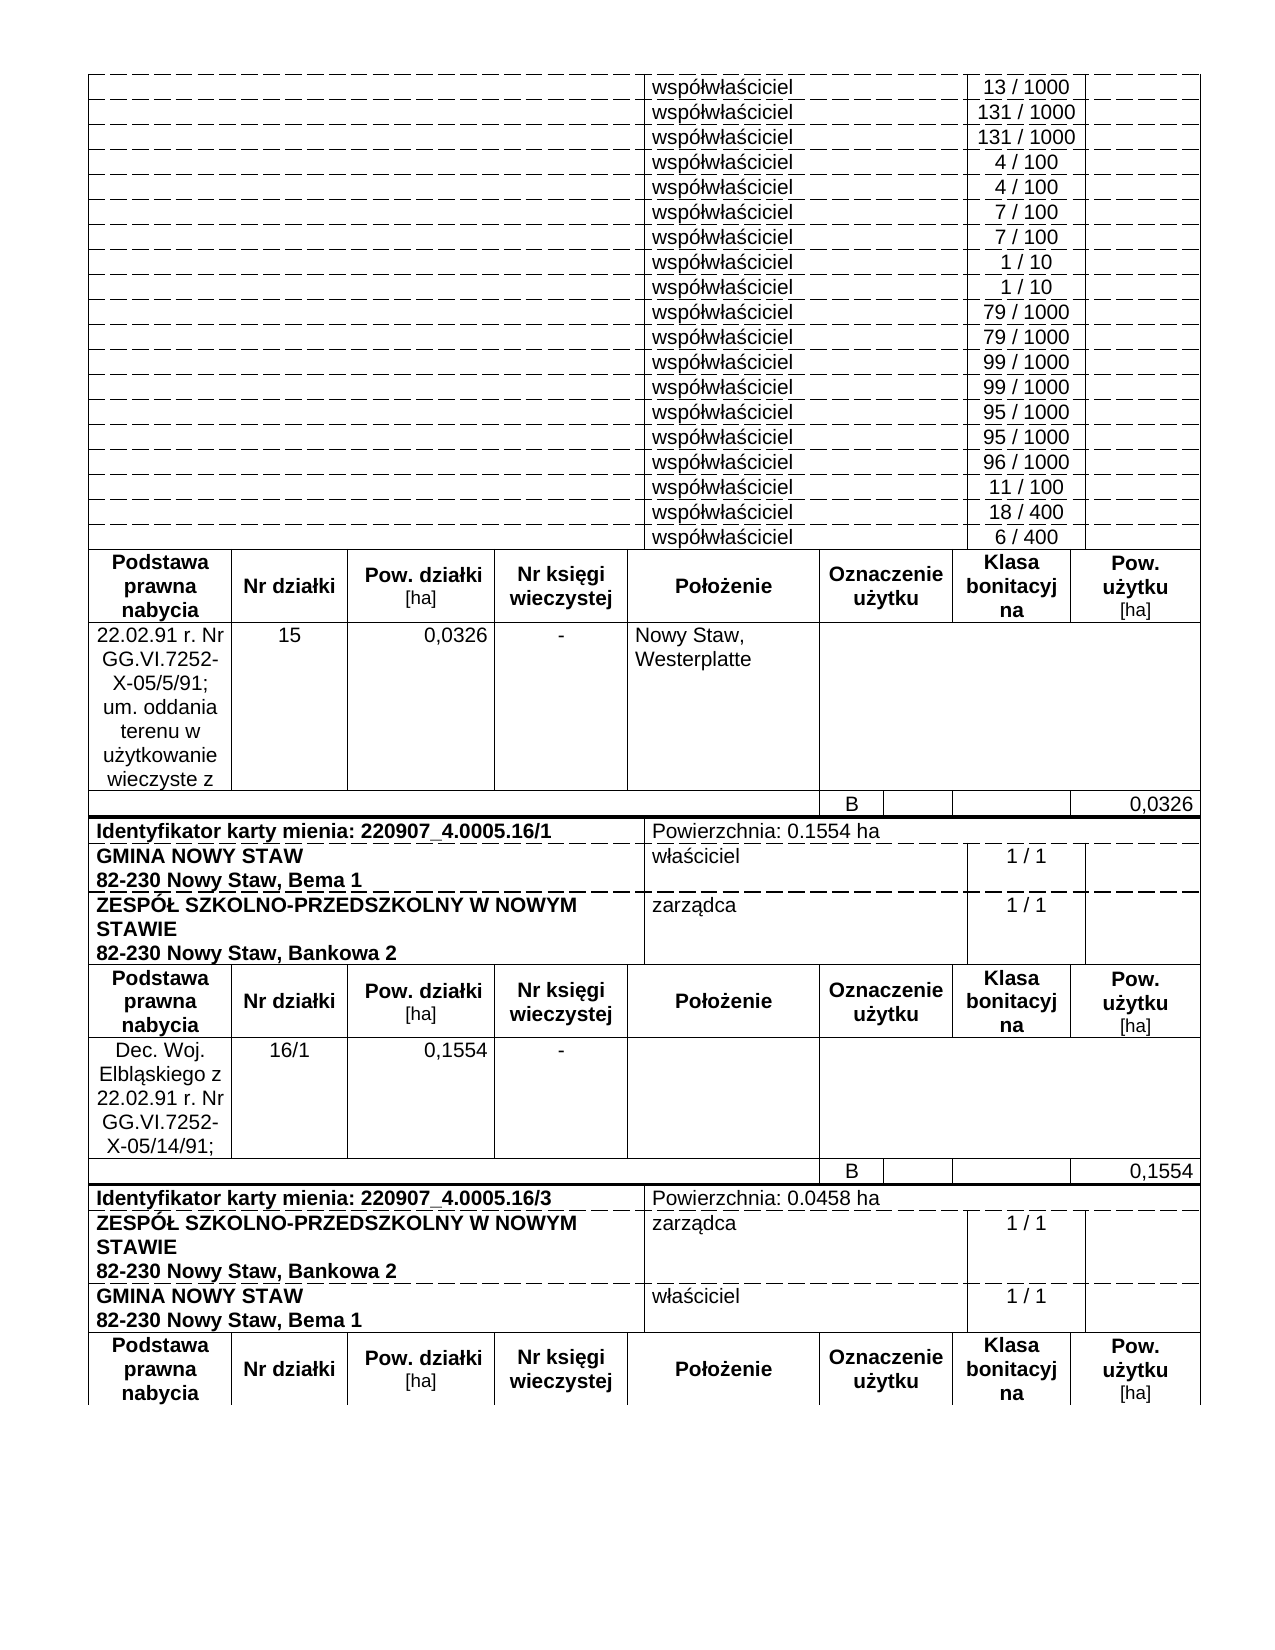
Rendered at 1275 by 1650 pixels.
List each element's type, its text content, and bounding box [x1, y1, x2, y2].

table_cell [89, 199, 644, 224]
table_cell [820, 623, 1200, 790]
table_cell współwłaściciel [645, 374, 967, 399]
table_cell [820, 1038, 1200, 1158]
table_cell 4 / 100 [968, 149, 1085, 174]
table_cell Oznaczenie użytku [820, 1333, 952, 1405]
table_cell [1086, 124, 1200, 149]
table_cell Pow. użytku [ha] [1071, 965, 1200, 1037]
table_cell [884, 791, 952, 815]
table_cell współwłaściciel [645, 249, 967, 274]
table_cell [89, 399, 644, 424]
table_cell 99 / 1000 [968, 349, 1085, 374]
table_cell współwłaściciel [645, 499, 967, 524]
table_cell Dec. Woj. Elbląskiego z 22.02.91 r. Nr GG.VI.7252-X-05/14/91; [89, 1038, 231, 1158]
table_cell 11 / 100 [968, 474, 1085, 499]
table_cell [89, 149, 644, 174]
table_cell [1086, 843, 1200, 891]
table_cell 99 / 1000 [968, 374, 1085, 399]
table_cell 0,0326 [348, 623, 494, 790]
table_cell 1 / 10 [968, 249, 1085, 274]
table_cell 15 [232, 623, 347, 790]
table_cell [1086, 399, 1200, 424]
table_cell współwłaściciel [645, 449, 967, 474]
table_cell Nr działki [232, 965, 347, 1037]
table_cell 1 / 1 [968, 1210, 1085, 1283]
table_cell współwłaściciel [645, 124, 967, 149]
table_cell Klasa bonitacyjna [953, 965, 1070, 1037]
table_cell Podstawa prawna nabycia [89, 965, 231, 1037]
table_cell [884, 1159, 952, 1183]
table_cell [89, 449, 644, 474]
table_cell [1086, 474, 1200, 499]
table_cell [89, 791, 819, 815]
table_cell 1 / 1 [968, 891, 1085, 964]
table_cell [1086, 199, 1200, 224]
table_cell B [820, 1159, 883, 1183]
table_cell 16/1 [232, 1038, 347, 1158]
table_cell współwłaściciel [645, 99, 967, 124]
table_cell GMINA NOWY STAW 82-230 Nowy Staw, Bema 1 [89, 1283, 644, 1332]
table_cell Identyfikator karty mienia: 220907_4.0005.16/3 [89, 1186, 644, 1210]
table_cell [1086, 224, 1200, 249]
table_cell [89, 224, 644, 249]
table_cell Pow. działki [ha] [348, 550, 494, 622]
table_cell właściciel [645, 843, 967, 891]
table_cell Pow. działki [ha] [348, 965, 494, 1037]
table_cell 131 / 1000 [968, 99, 1085, 124]
table_cell [89, 1159, 819, 1183]
table_cell [1086, 524, 1200, 549]
table_cell Klasa bonitacyjna [953, 550, 1070, 622]
table_cell [1086, 891, 1200, 964]
table_cell Położenie [628, 1333, 819, 1405]
table_cell [1086, 349, 1200, 374]
table_cell 13 / 1000 [968, 74, 1085, 99]
table_cell 4 / 100 [968, 174, 1085, 199]
table_cell 95 / 1000 [968, 399, 1085, 424]
table_cell [89, 374, 644, 399]
table_cell Nr działki [232, 550, 347, 622]
table_cell ZESPÓŁ SZKOLNO-PRZEDSZKOLNY W NOWYM STAWIE 82-230 Nowy Staw, Bankowa 2 [89, 891, 644, 964]
table_cell współwłaściciel [645, 274, 967, 299]
table_cell [628, 1038, 819, 1158]
table_cell współwłaściciel [645, 349, 967, 374]
table_cell Nr księgi wieczystej [495, 965, 627, 1037]
table_cell B [820, 791, 883, 815]
table_cell Podstawa prawna nabycia [89, 550, 231, 622]
table_cell [89, 124, 644, 149]
table_cell [953, 791, 1070, 815]
table_cell Podstawa prawna nabycia [89, 1333, 231, 1405]
table_cell [89, 324, 644, 349]
table_cell [1086, 1210, 1200, 1283]
table_cell [1086, 424, 1200, 449]
table_cell Pow. działki [ha] [348, 1333, 494, 1405]
table_cell [89, 99, 644, 124]
table_cell [89, 299, 644, 324]
table_cell 95 / 1000 [968, 424, 1085, 449]
table_cell 1 / 1 [968, 1283, 1085, 1332]
table_cell [1086, 149, 1200, 174]
table_cell Oznaczenie użytku [820, 965, 952, 1037]
table_cell Powierzchnia: 0.1554 ha [645, 819, 1200, 842]
table_cell [953, 1159, 1070, 1183]
table_cell 1 / 10 [968, 274, 1085, 299]
table_cell Identyfikator karty mienia: 220907_4.0005.16/1 [89, 819, 644, 842]
table_cell współwłaściciel [645, 424, 967, 449]
table_cell [89, 474, 644, 499]
table_cell 7 / 100 [968, 224, 1085, 249]
table_cell 7 / 100 [968, 199, 1085, 224]
table_cell współwłaściciel [645, 399, 967, 424]
table_cell Nowy Staw, Westerplatte [628, 623, 819, 790]
table_cell współwłaściciel [645, 224, 967, 249]
table_cell GMINA NOWY STAW 82-230 Nowy Staw, Bema 1 [89, 843, 644, 891]
table_cell - [495, 1038, 627, 1158]
table_cell współwłaściciel [645, 524, 967, 549]
table_cell 0,1554 [348, 1038, 494, 1158]
table_cell [89, 524, 644, 549]
table_cell [1086, 449, 1200, 474]
table_cell [1086, 1283, 1200, 1332]
table_cell 0,0326 [1071, 791, 1200, 815]
table_cell współwłaściciel [645, 174, 967, 199]
table_cell [89, 74, 644, 99]
table_cell Oznaczenie użytku [820, 550, 952, 622]
table_cell [1086, 99, 1200, 124]
table_cell [89, 174, 644, 199]
table_cell [89, 499, 644, 524]
table_cell Pow. użytku [ha] [1071, 550, 1200, 622]
table_cell 1 / 1 [968, 843, 1085, 891]
table_cell 6 / 400 [968, 524, 1085, 549]
table_cell [89, 249, 644, 274]
table_cell [1086, 374, 1200, 399]
table_cell współwłaściciel [645, 299, 967, 324]
table_cell Klasa bonitacyjna [953, 1333, 1070, 1405]
table_cell właściciel [645, 1283, 967, 1332]
table_cell 22.02.91 r. Nr GG.VI.7252-X-05/5/91; um. oddania terenu w użytkowanie wieczyste z [89, 623, 231, 790]
table_cell ZESPÓŁ SZKOLNO-PRZEDSZKOLNY W NOWYM STAWIE 82-230 Nowy Staw, Bankowa 2 [89, 1210, 644, 1283]
table_cell [1086, 274, 1200, 299]
table_cell zarządca [645, 1210, 967, 1283]
table_cell Pow. użytku [ha] [1071, 1333, 1200, 1405]
table_cell [89, 349, 644, 374]
table_cell [1086, 299, 1200, 324]
table_cell - [495, 623, 627, 790]
table_cell 79 / 1000 [968, 299, 1085, 324]
table_cell współwłaściciel [645, 324, 967, 349]
table_cell Nr księgi wieczystej [495, 1333, 627, 1405]
table_cell [89, 424, 644, 449]
table_cell [89, 274, 644, 299]
table_cell 0,1554 [1071, 1159, 1200, 1183]
table_cell współwłaściciel [645, 474, 967, 499]
table_cell [1086, 74, 1200, 99]
table_cell współwłaściciel [645, 74, 967, 99]
table_cell [1086, 324, 1200, 349]
table_cell 96 / 1000 [968, 449, 1085, 474]
table_cell 18 / 400 [968, 499, 1085, 524]
table_cell zarządca [645, 891, 967, 964]
table_cell Powierzchnia: 0.0458 ha [645, 1186, 1200, 1210]
table_cell [1086, 499, 1200, 524]
table_cell [1086, 249, 1200, 274]
table_cell 79 / 1000 [968, 324, 1085, 349]
table_cell Nr działki [232, 1333, 347, 1405]
table_cell Położenie [628, 550, 819, 622]
table_cell [1086, 174, 1200, 199]
table_cell współwłaściciel [645, 149, 967, 174]
table_cell Położenie [628, 965, 819, 1037]
table_cell Nr księgi wieczystej [495, 550, 627, 622]
table_cell współwłaściciel [645, 199, 967, 224]
table_cell 131 / 1000 [968, 124, 1085, 149]
